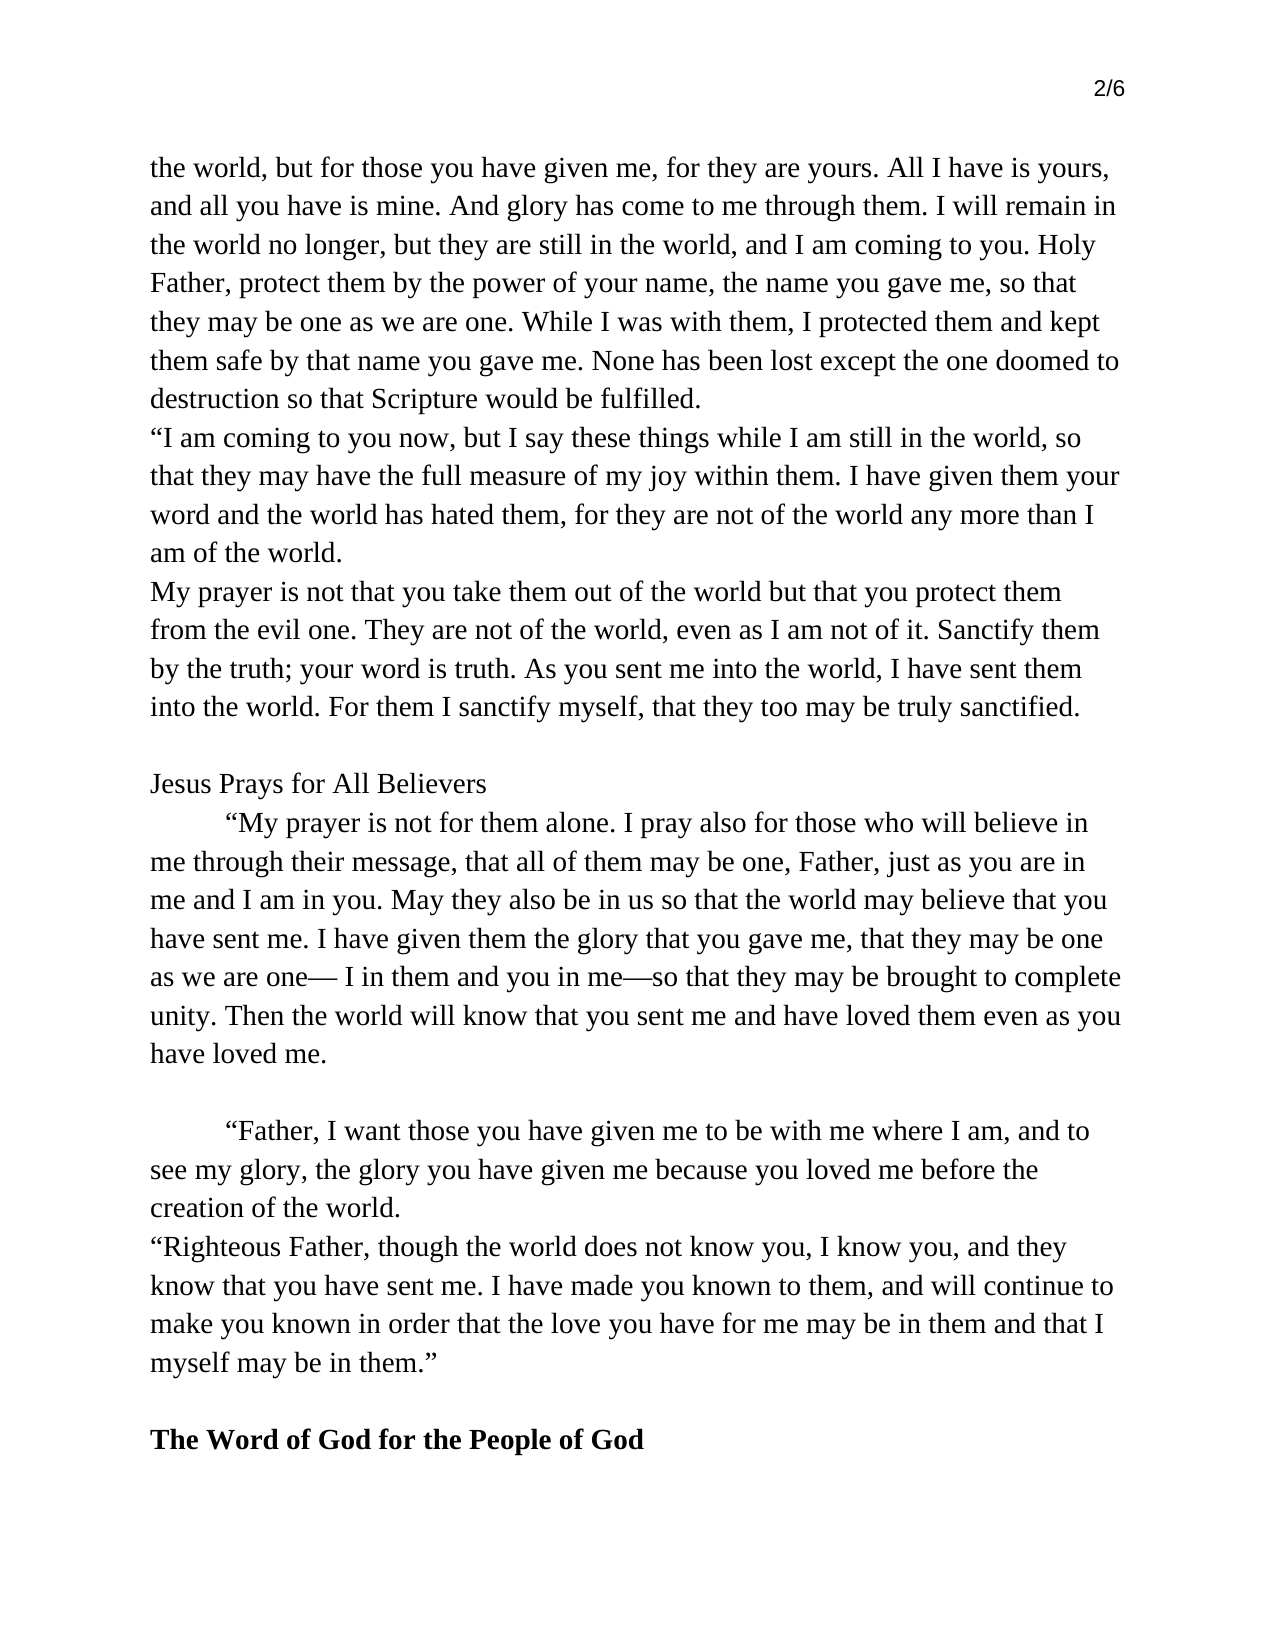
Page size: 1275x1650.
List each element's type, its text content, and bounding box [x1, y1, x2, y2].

text “My prayer is not for them alone. I pray also for those who will believe in me through their message, that all of them may be one, Father, just as you are in me and I am in you. May they also be in us so that the world may believe that you have sent me. I have given them the glory that you gave me, that they may be one as we are one— I in them and you in me—so that they may be brought to complete unity. Then the world will know that you sent me and have loved them even as you have loved me. [150, 805, 1125, 1070]
text My prayer is not that you take them out of the world but that you protect them from the evil one. They are not of the world, even as I am not of it. Sanctify them by the truth; your word is truth. As you sent me into the world, I have sent them into the world. For them I sanctify myself, that they too may be truly sanctified. [150, 574, 1125, 723]
text “Father, I want those you have given me to be with me where I am, and to see my glory, the glory you have given me because you loved me before the creation of the world. [150, 1113, 1125, 1224]
text “Righteous Father, though the world does not know you, I know you, and they know that you have sent me. I have made you known to them, and will continue to make you known in order that the love you have for me may be in them and that I myself may be in them.” [150, 1229, 1125, 1378]
text Jesus Prays for All Believers [150, 767, 1125, 800]
text the world, but for those you have given me, for they are yours. All I have is yours, and all you have is mine. And glory has come to me through them. I will remain in the world no longer, but they are still in the world, and I am coming to you. Holy Father, protect them by the power of your name, the name you gave me, so that they may be one as we are one. While I was with them, I protected them and kept them safe by that name you gave me. None has been lost except the one doomed to destruction so that Scripture would be fulfilled. [150, 150, 1125, 415]
text The Word of God for the People of God [150, 1422, 1125, 1455]
text “I am coming to you now, but I say these things while I am still in the world, so that they may have the full measure of my joy within them. I have given them your word and the world has hated them, for they are not of the world any more than I am of the world. [150, 420, 1125, 569]
